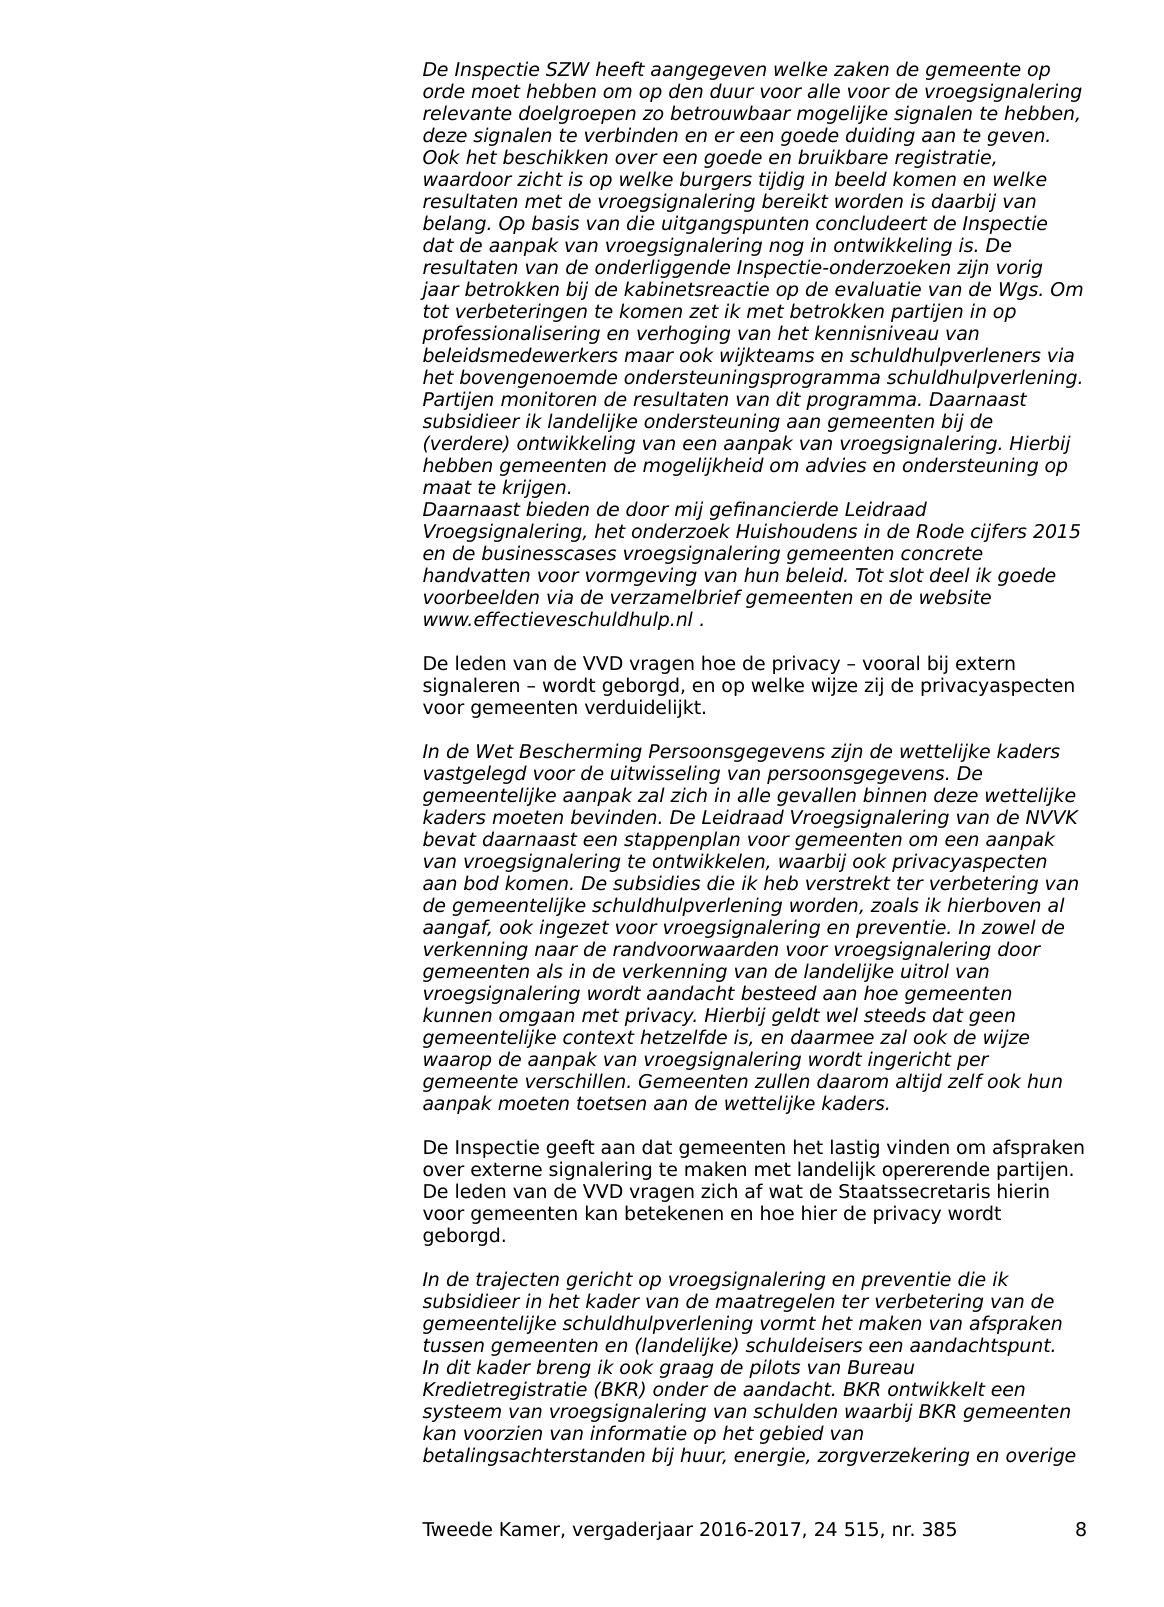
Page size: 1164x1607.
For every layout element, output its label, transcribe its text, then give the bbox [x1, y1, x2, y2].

text Daarnaast bieden de door mij gefinancierde Leidraad Vroegsignalering, het onderzoek Huishoudens in de Rode cijfers 2015 en de businesscases vroegsignalering gemeenten concrete handvatten voor vormgeving van hun beleid. Tot slot deel ik goede voorbeelden via de verzamelbrief gemeenten en de website www.effectieveschuldhulp.nl . [422, 499, 1087, 631]
text In de Wet Bescherming Persoonsgegevens zijn de wettelijke kaders vastgelegd voor de uitwisseling van persoonsgegevens. De gemeentelijke aanpak zal zich in alle gevallen binnen deze wettelijke kaders moeten bevinden. De Leidraad Vroegsignalering van de NVVK bevat daarnaast een stappenplan voor gemeenten om een aanpak van vroegsignalering te ontwikkelen, waarbij ook privacyaspecten aan bod komen. De subsidies die ik heb verstrekt ter verbetering van de gemeentelijke schuldhulpverlening worden, zoals ik hierboven al aangaf, ook ingezet voor vroegsignalering en preventie. In zowel de verkenning naar de randvoorwaarden voor vroegsignalering door gemeenten als in de verkenning van de landelijke uitrol van vroegsignalering wordt aandacht besteed aan hoe gemeenten kunnen omgaan met privacy. Hierbij geldt wel steeds dat geen gemeentelijke context hetzelfde is, en daarmee zal ook de wijze waarop de aanpak van vroegsignalering wordt ingericht per gemeente verschillen. Gemeenten zullen daarom altijd zelf ook hun aanpak moeten toetsen aan de wettelijke kaders. [422, 741, 1087, 1114]
text De leden van de VVD vragen hoe de privacy – vooral bij extern signaleren – wordt geborgd, en op welke wijze zij de privacyaspecten voor gemeenten verduidelijkt. [422, 653, 1087, 719]
text De Inspectie SZW heeft aangegeven welke zaken de gemeente op orde moet hebben om op den duur voor alle voor de vroegsignalering relevante doelgroepen zo betrouwbaar mogelijke signalen te hebben, deze signalen te verbinden en er een goede duiding aan te geven. Ook het beschikken over een goede en bruikbare registratie, waardoor zicht is op welke burgers tijdig in beeld komen en welke resultaten met de vroegsignalering bereikt worden is daarbij van belang. Op basis van die uitgangspunten concludeert de Inspectie dat de aanpak van vroegsignalering nog in ontwikkeling is. De resultaten van de onderliggende Inspectie-onderzoeken zijn vorig jaar betrokken bij de kabinetsreactie op de evaluatie van de Wgs. Om tot verbeteringen te komen zet ik met betrokken partijen in op professionalisering en verhoging van het kennisniveau van beleidsmedewerkers maar ook wijkteams en schuldhulpverleners via het bovengenoemde ondersteuningsprogramma schuldhulpverlening. Partijen monitoren de resultaten van dit programma. Daarnaast subsidieer ik landelijke ondersteuning aan gemeenten bij de (verdere) ontwikkeling van een aanpak van vroegsignalering. Hierbij hebben gemeenten de mogelijkheid om advies en ondersteuning op maat te krijgen. [422, 59, 1087, 499]
text De Inspectie geeft aan dat gemeenten het lastig vinden om afspraken over externe signalering te maken met landelijk opererende partijen. De leden van de VVD vragen zich af wat de Staatssecretaris hierin voor gemeenten kan betekenen en hoe hier de privacy wordt geborgd. [422, 1137, 1087, 1247]
text In de trajecten gericht op vroegsignalering en preventie die ik subsidieer in het kader van de maatregelen ter verbetering van de gemeentelijke schuldhulpverlening vormt het maken van afspraken tussen gemeenten en (landelijke) schuldeisers een aandachtspunt. [422, 1269, 1087, 1357]
text In dit kader breng ik ook graag de pilots van Bureau Kredietregistratie (BKR) onder de aandacht. BKR ontwikkelt een systeem van vroegsignalering van schulden waarbij BKR gemeenten kan voorzien van informatie op het gebied van betalingsachterstanden bij huur, energie, zorgverzekering en overige [422, 1357, 1087, 1467]
